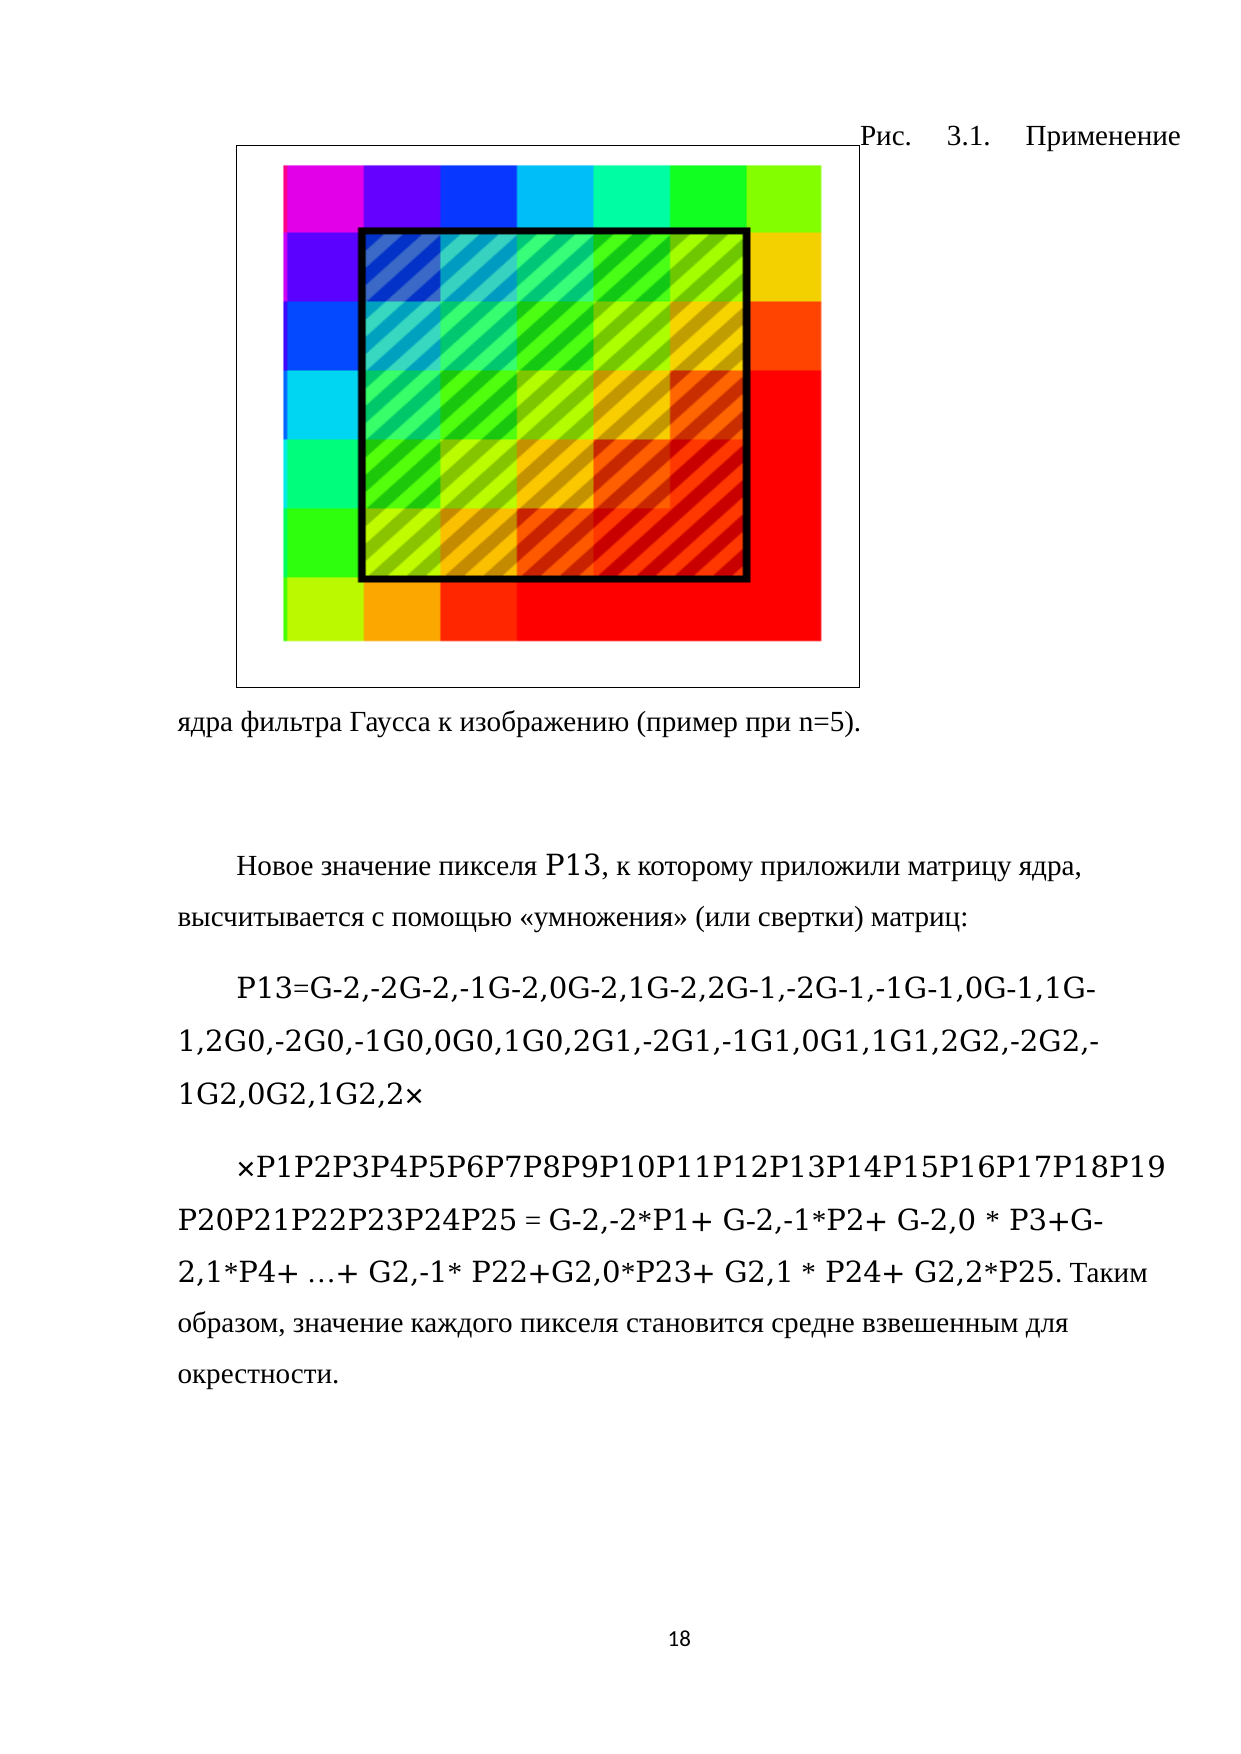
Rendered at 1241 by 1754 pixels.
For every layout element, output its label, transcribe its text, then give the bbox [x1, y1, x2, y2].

text Новое значение пикселя P13, к которому приложили матрицу ядра, высчитывается с помощью «умножения» (или свертки) матриц: [177, 847, 1181, 932]
text ×P1P2P3P4P5P6P7P8P9P10P11P12P13P14P15P16P17P18P19P20P21P22P23P24P25 = G-2,-2*P1+ G-2,-1*P2+ G-2,0 * P3+G-2,1*P4+ …+ G2,-1* P22+G2,0*P23+ G2,1 * P24+ G2,2*P25. Таким образом, значение каждого пикселя становится средне взвешенным для окрестности. [177, 1148, 1181, 1389]
text Рис. 3.1. Применение ядра фильтра Гаусса к изображению (пример при n=5). [177, 118, 1181, 738]
text P13=G-2,-2G-2,-1G-2,0G-2,1G-2,2G-1,-2G-1,-1G-1,0G-1,1G-1,2G0,-2G0,-1G0,0G0,1G0,2G1,-2G1,-1G1,0G1,1G1,2G2,-2G2,-1G2,0G2,1G2,2× [177, 970, 1181, 1110]
picture [237, 146, 859, 687]
